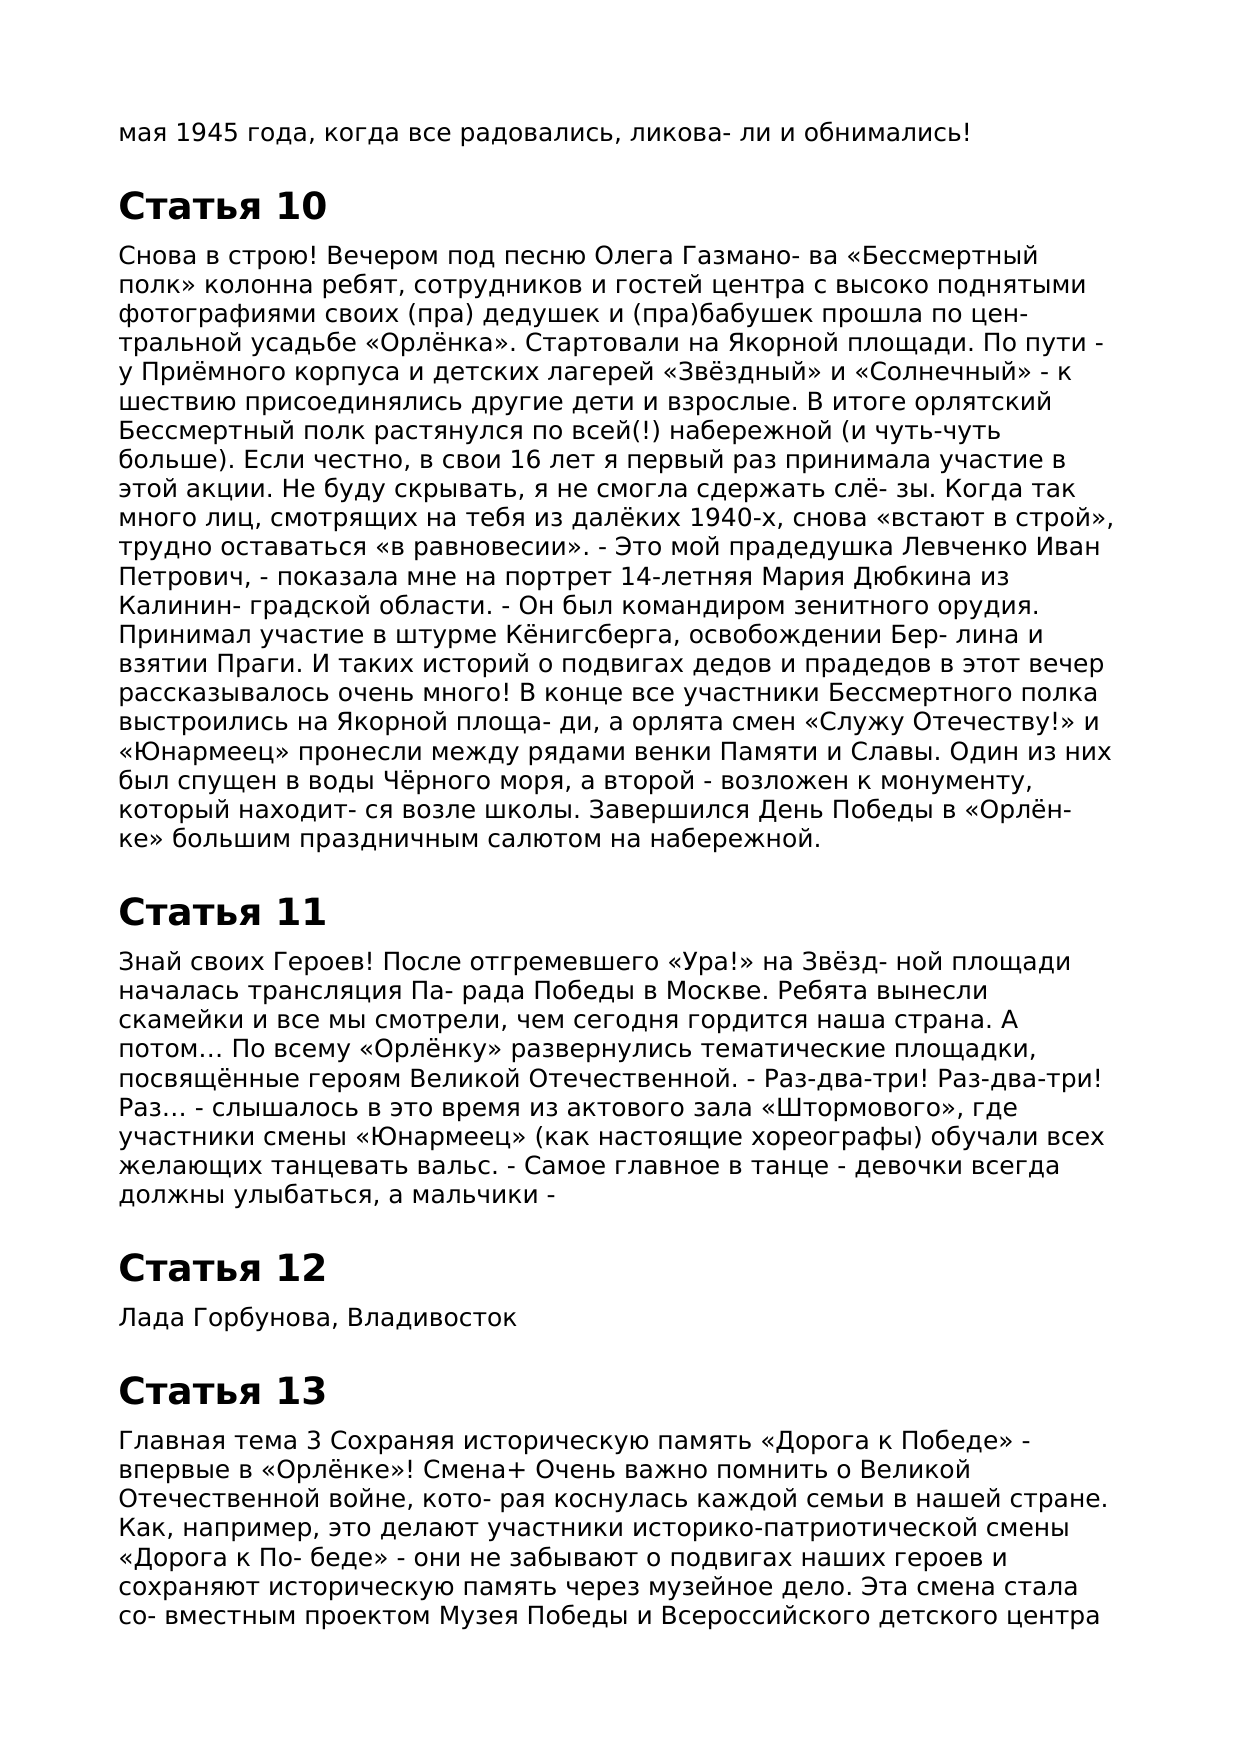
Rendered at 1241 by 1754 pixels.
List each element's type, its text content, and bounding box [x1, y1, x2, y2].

subtitle Статья 10 [118, 185, 1122, 228]
text Лада Горбунова, Владивосток [118, 1303, 1122, 1332]
subtitle Статья 13 [118, 1370, 1122, 1413]
subtitle Статья 11 [118, 891, 1122, 934]
text мая 1945 года, когда все радовались, ликова- ли и обнимались! [118, 118, 1122, 147]
text Главная тема 3 Сохраняя историческую память «Дорога к Победе» - впервые в «Орлёнке»! Смена+ Очень важно помнить о Великой Отечественной войне, кото- рая коснулась каждой семьи в нашей стране. Как, например, это делают участники историко-патриотической смены «Дорога к По- беде» - они не забывают о подвигах наших героев и сохраняют историческую память через музейное дело. Эта смена стала со- вместным проектом Музея Победы и Всероссийского детского центра [118, 1426, 1122, 1630]
text Снова в строю! Вечером под песню Олега Газмано- ва «Бессмертный полк» колонна ребят, сотрудников и гостей центра с высоко поднятыми фотографиями своих (пра) дедушек и (пра)бабушек прошла по цен- тральной усадьбе «Орлёнка». Стартовали на Якорной площади. По пути - у Приёмного корпуса и детских лагерей «Звёздный» и «Солнечный» - к шествию присоединялись другие дети и взрослые. В итоге орлятский Бессмертный полк растянулся по всей(!) набережной (и чуть-чуть больше). Если честно, в свои 16 лет я первый раз принимала участие в этой акции. Не буду скрывать, я не смогла сдержать слё- зы. Когда так много лиц, смотрящих на тебя из далёких 1940-х, снова «встают в строй», трудно оставаться «в равновесии». - Это мой прадедушка Левченко Иван Петрович, - показала мне на портрет 14-летняя Мария Дюбкина из Калинин- градской области. - Он был командиром зенитного орудия. Принимал участие в штурме Кёнигсберга, освобождении Бер- лина и взятии Праги. И таких историй о подвигах дедов и прадедов в этот вечер рассказывалось очень много! В конце все участники Бессмертного полка выстроились на Якорной площа- ди, а орлята смен «Служу Отечеству!» и «Юнармеец» пронесли между рядами венки Памяти и Славы. Один из них был спущен в воды Чёрного моря, а второй - возложен к монументу, который находит- ся возле школы. Завершился День Победы в «Орлён- ке» большим праздничным салютом на набережной. [118, 241, 1122, 853]
text Знай своих Героев! После отгремевшего «Ура!» на Звёзд- ной площади началась трансляция Па- рада Победы в Москве. Ребята вынесли скамейки и все мы смотрели, чем сегодня гордится наша страна. А потом… По всему «Орлёнку» развернулись тематические площадки, посвящённые героям Великой Отечественной. - Раз-два-три! Раз-два-три! Раз… - слышалось в это время из актового зала «Штормового», где участники смены «Юнармеец» (как настоящие хореографы) обучали всех желающих танцевать вальс. - Самое главное в танце - девочки всегда должны улыбаться, а мальчики - [118, 947, 1122, 1209]
subtitle Статья 12 [118, 1247, 1122, 1291]
